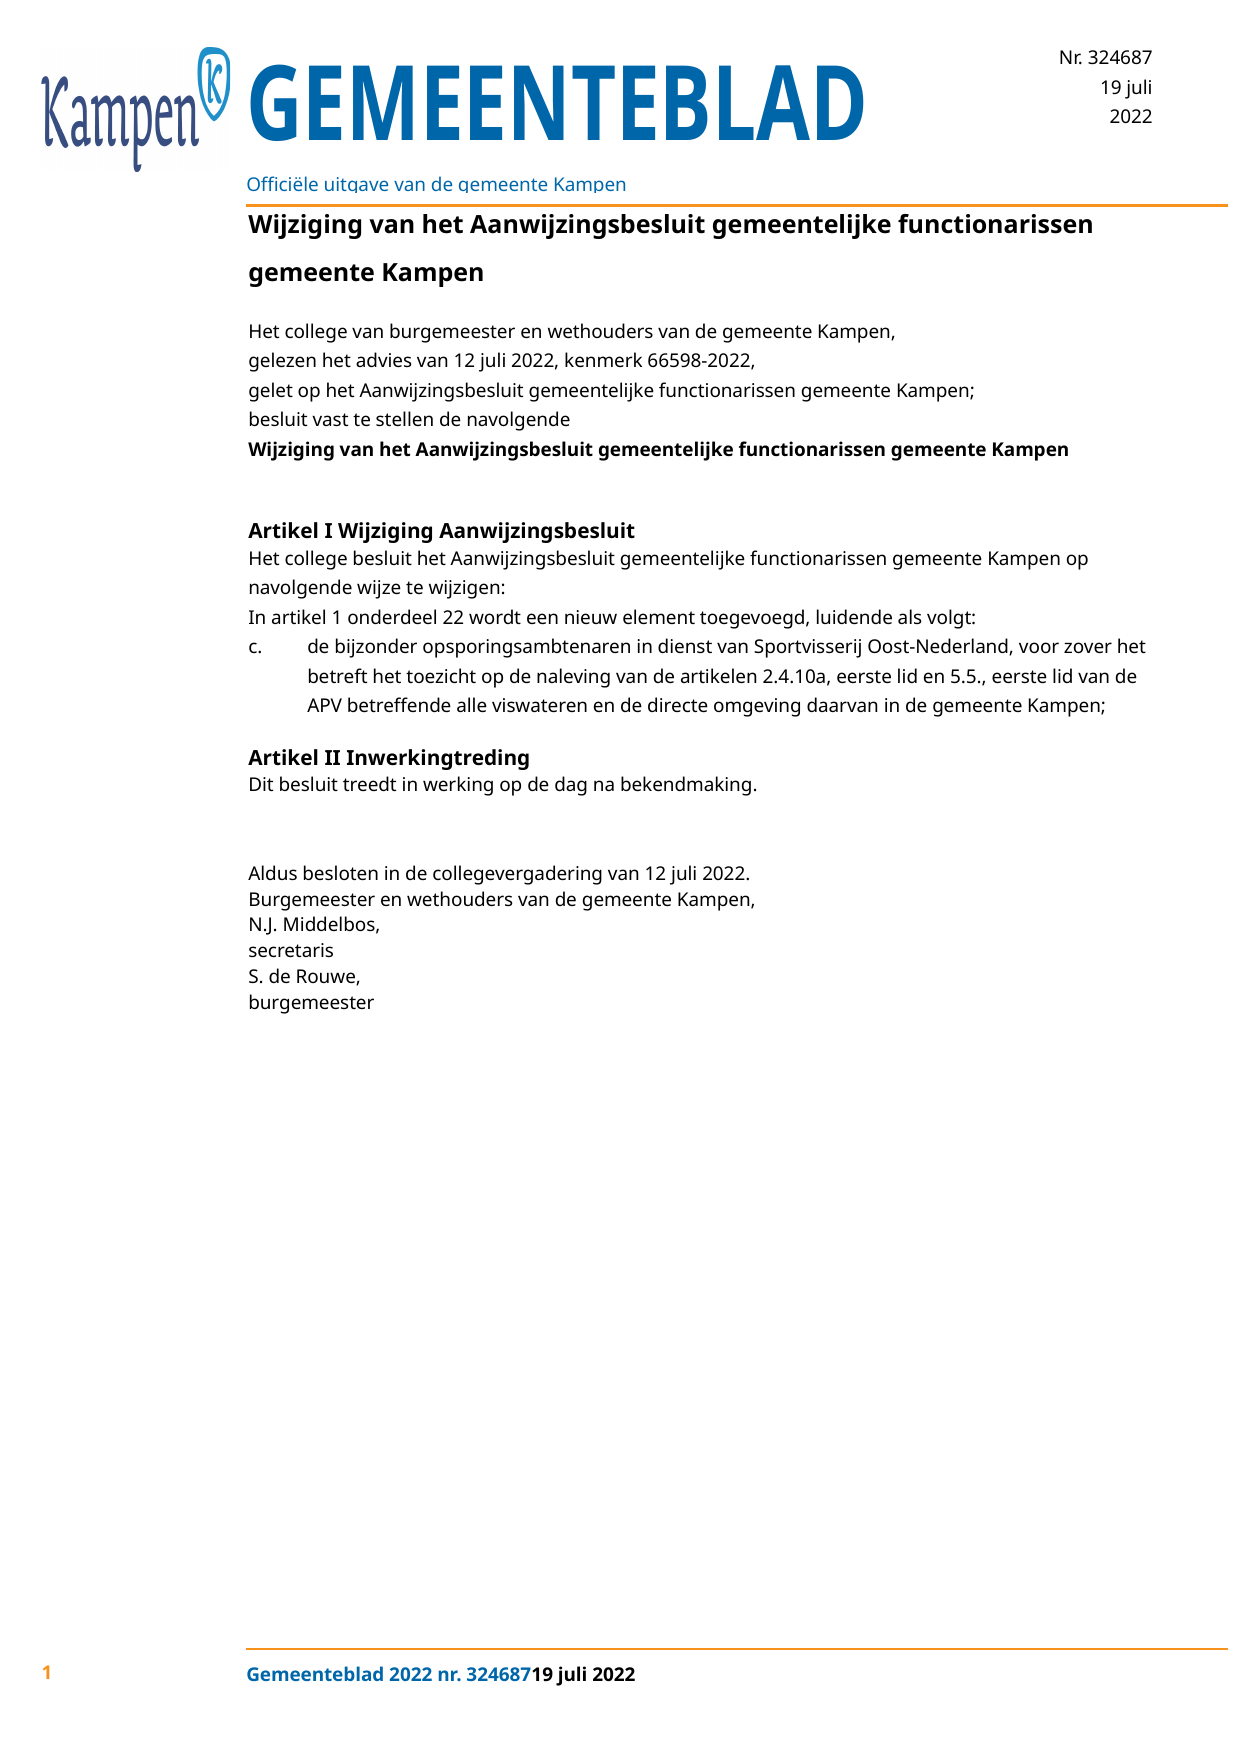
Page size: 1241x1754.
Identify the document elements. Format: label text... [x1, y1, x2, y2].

text Wijziging van het Aanwijzingsbesluit gemeentelijke functionarissen gemeente Kampen [248, 207, 1152, 288]
text Artikel I Wijziging Aanwijzingsbesluit [248, 516, 1152, 545]
text Het college besluit het Aanwijzingsbesluit gemeentelijke functionarissen gemeente Kampen op navolgende wijze te wijzigen: [248, 545, 1152, 600]
text Aldus besloten in de collegevergadering van 12 juli 2022. [248, 860, 1152, 886]
text gelet op het Aanwijzingsbesluit gemeentelijke functionarissen gemeente Kampen; [248, 377, 1152, 403]
text gelezen het advies van 12 juli 2022, kenmerk 66598-2022, [248, 347, 1152, 373]
list de bijzonder opsporingsambtenaren in dienst van Sportvisserij Oost-Nederland, voor zover het betreft het toezicht op de naleving van de artikelen 2.4.10a, eerste lid en 5.5., eerste lid van de APV betreffende alle viswateren en de directe omgeving daarvan in de gemeente Kampen; [248, 633, 1152, 718]
text secretaris [248, 937, 1152, 963]
text burgemeester [248, 989, 1152, 1014]
text N.J. Middelbos, [248, 912, 1152, 937]
text Het college van burgemeester en wethouders van de gemeente Kampen, [248, 318, 1152, 344]
text besluit vast te stellen de navolgende [248, 407, 1152, 432]
text In artikel 1 onderdeel 22 wordt een nieuw element toegevoegd, luidende als volgt: [248, 604, 1152, 629]
text Burgemeester en wethouders van de gemeente Kampen, [248, 886, 1152, 912]
text Dit besluit treedt in werking op de dag na bekendmaking. [248, 771, 1152, 797]
text S. de Rouwe, [248, 963, 1152, 989]
text Wijziging van het Aanwijzingsbesluit gemeentelijke functionarissen gemeente Kampen [248, 436, 1152, 462]
text Artikel II Inwerkingtreding [248, 743, 1152, 771]
picture [41, 47, 231, 172]
